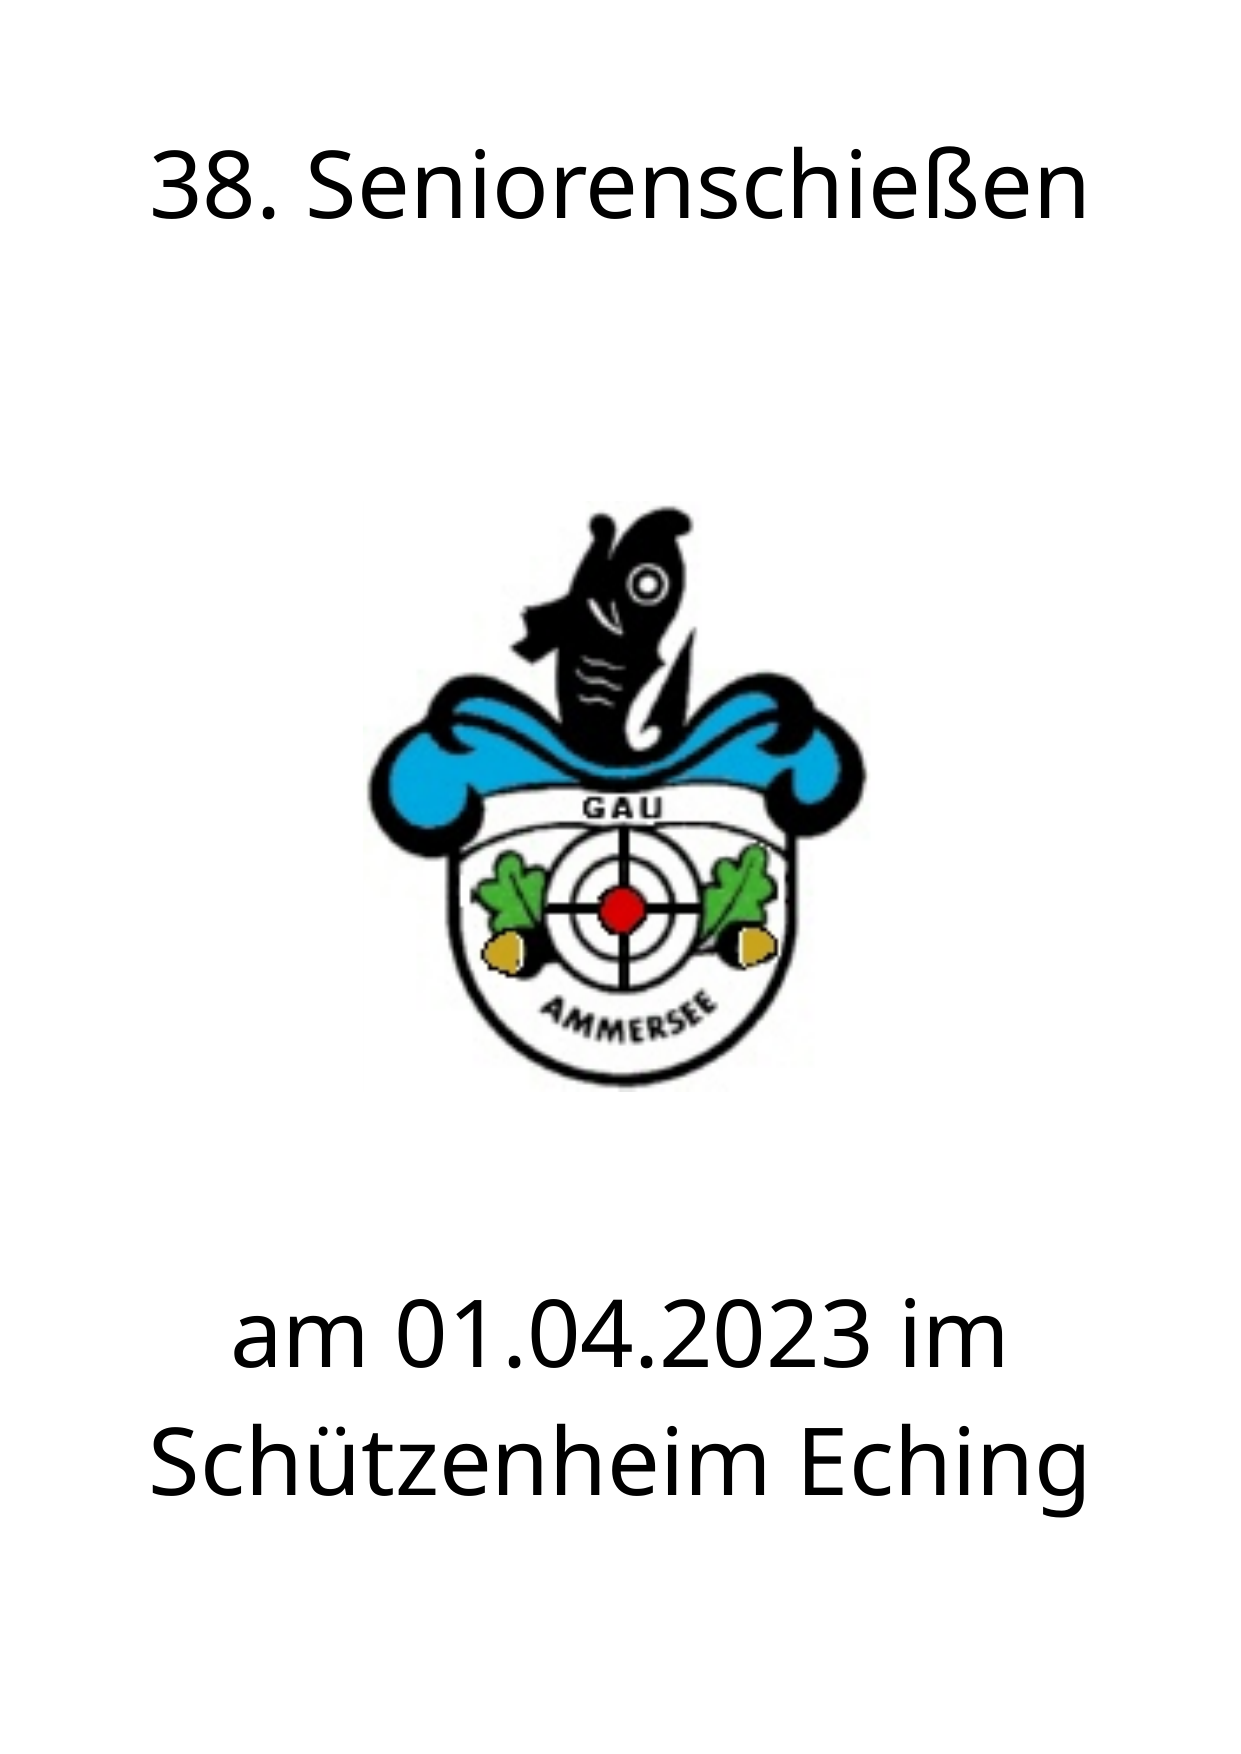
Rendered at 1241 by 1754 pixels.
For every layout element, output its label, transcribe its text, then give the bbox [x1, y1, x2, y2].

picture [362, 501, 878, 1092]
text am 01.04.2023 im Schützenheim Eching [118, 1267, 1122, 1523]
text 38. Seniorenschießen [118, 118, 1122, 246]
